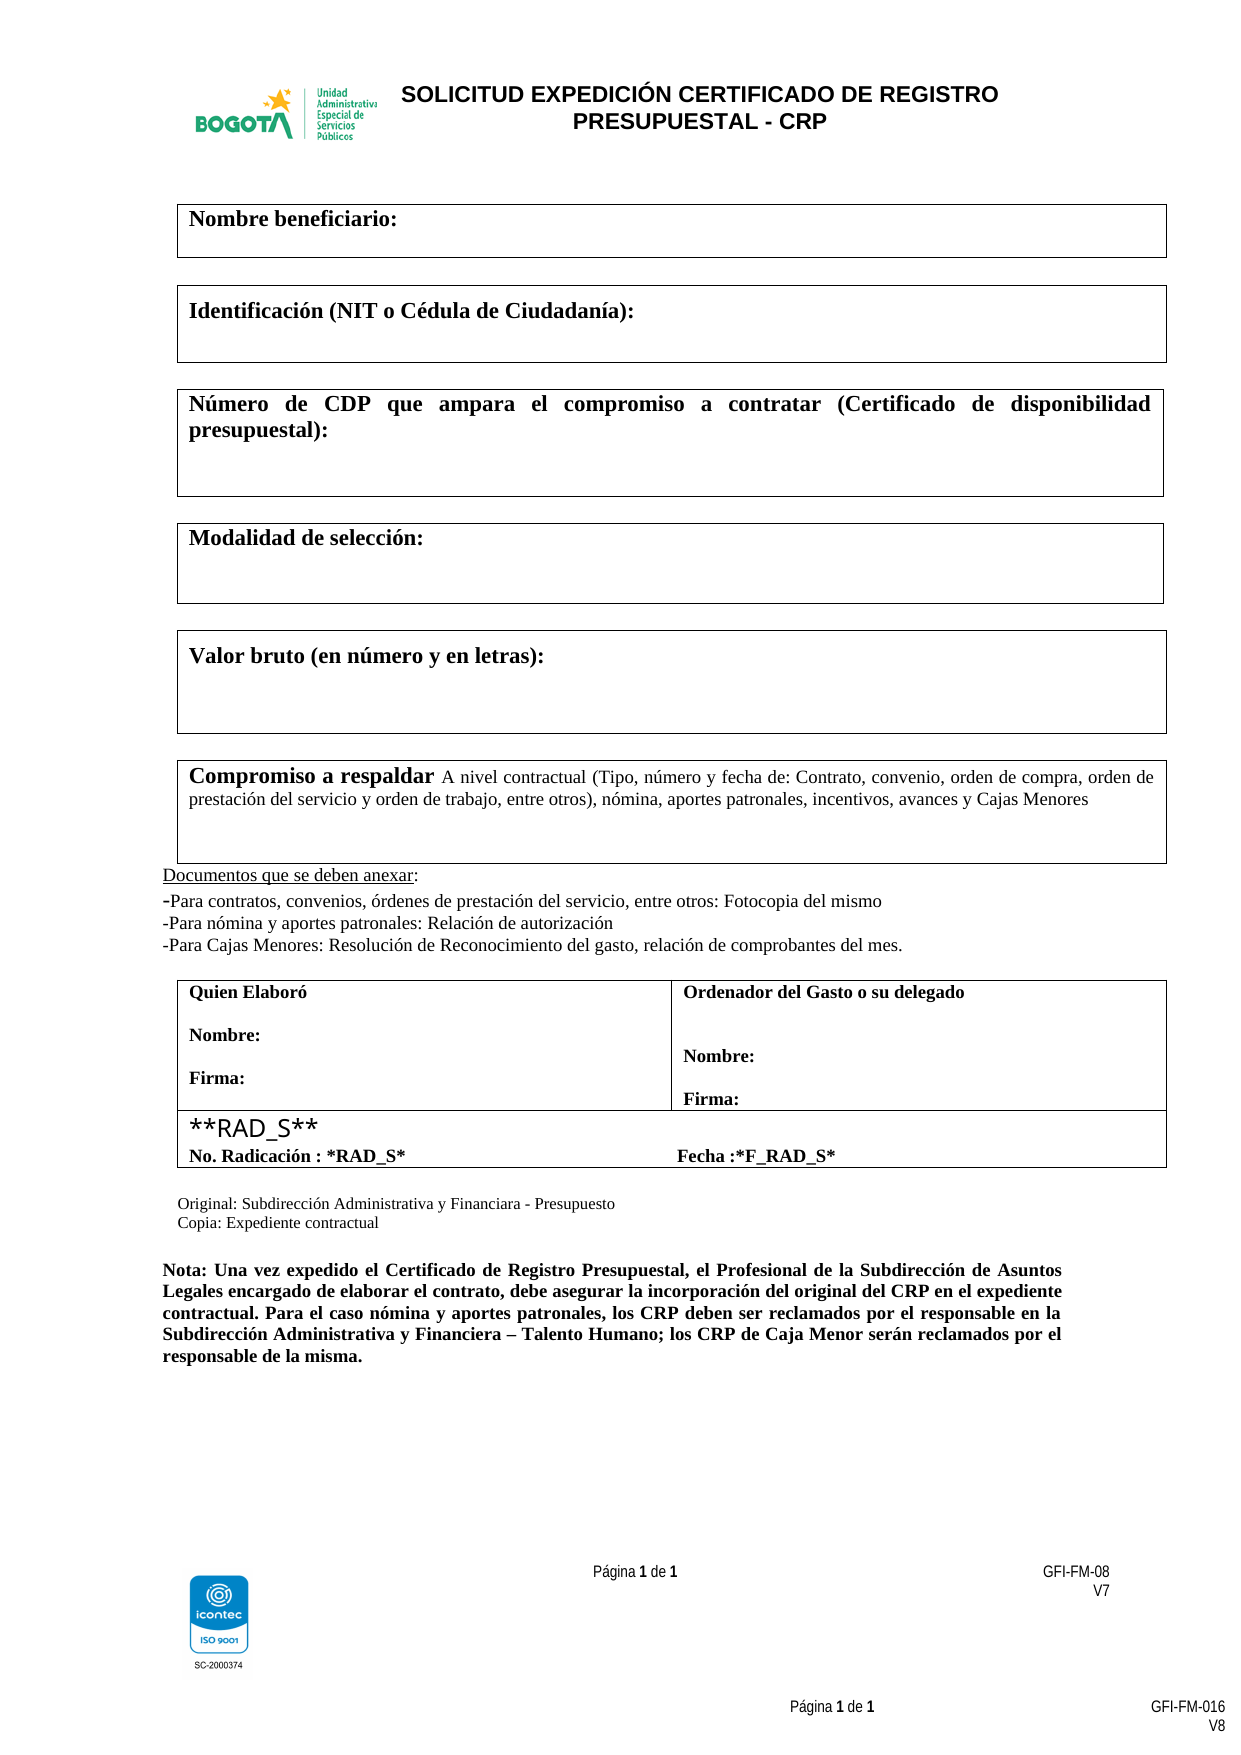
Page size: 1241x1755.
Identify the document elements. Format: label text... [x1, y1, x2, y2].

table_header Identificación (NIT o Cédula de Ciudadanía): [178, 286, 1166, 362]
text Nota: Una vez expedido el Certificado de Registro Presupuestal, el Profesional de la Subdirección de Asuntos Legales encargado de elaborar el contrato, debe asegurar la incorporación del original del CRP en el expediente contractual. Para el caso nómina y aportes patronales, los CRP deben ser reclamados por el responsable en la Subdirección Administrativa y Financiera – Talento Humano; los CRP de Caja Menor serán reclamados por el responsable de la misma. [162, 1259, 1063, 1366]
table_header Valor bruto (en número y en letras): [178, 631, 1166, 732]
table_header Número de CDP que ampara el compromiso a contratar (Certificado de disponibilidad presupuestal): [178, 390, 1163, 496]
text Original: Subdirección Administrativa y Financiara - Presupuesto [177, 1194, 1063, 1213]
text Página 1 de 1 [779, 1697, 885, 1716]
text Copia: Expediente contractual [177, 1213, 1063, 1232]
text -Para nómina y aportes patronales: Relación de autorización [162, 912, 1063, 934]
text -Para Cajas Menores: Resolución de Reconocimiento del gasto, relación de comprobantes del mes. [162, 934, 1063, 955]
table_header Nombre beneficiario: [178, 205, 1166, 257]
table_header Modalidad de selección: [178, 524, 1163, 603]
table_header Compromiso a respaldar A nivel contractual (Tipo, número y fecha de: Contrato, convenio, orden de compra, orden de prestación del servicio y orden de trabajo, entre otros), nómina, aportes patronales, incentivos, avances y Cajas Menores [178, 761, 1166, 863]
text Documentos que se deben anexar: [162, 864, 1063, 886]
table_header Quien Elaboró Nombre: Firma: [178, 981, 671, 1110]
text -Para contratos, convenios, órdenes de prestación del servicio, entre otros: Fotocopia del mismo [162, 886, 1063, 912]
table_cell **RAD_S** No. Radicación : *RAD_S* Fecha :*F_RAD_S* [178, 1111, 1166, 1167]
table_header Ordenador del Gasto o su delegado Nombre: Firma: [672, 981, 1166, 1110]
